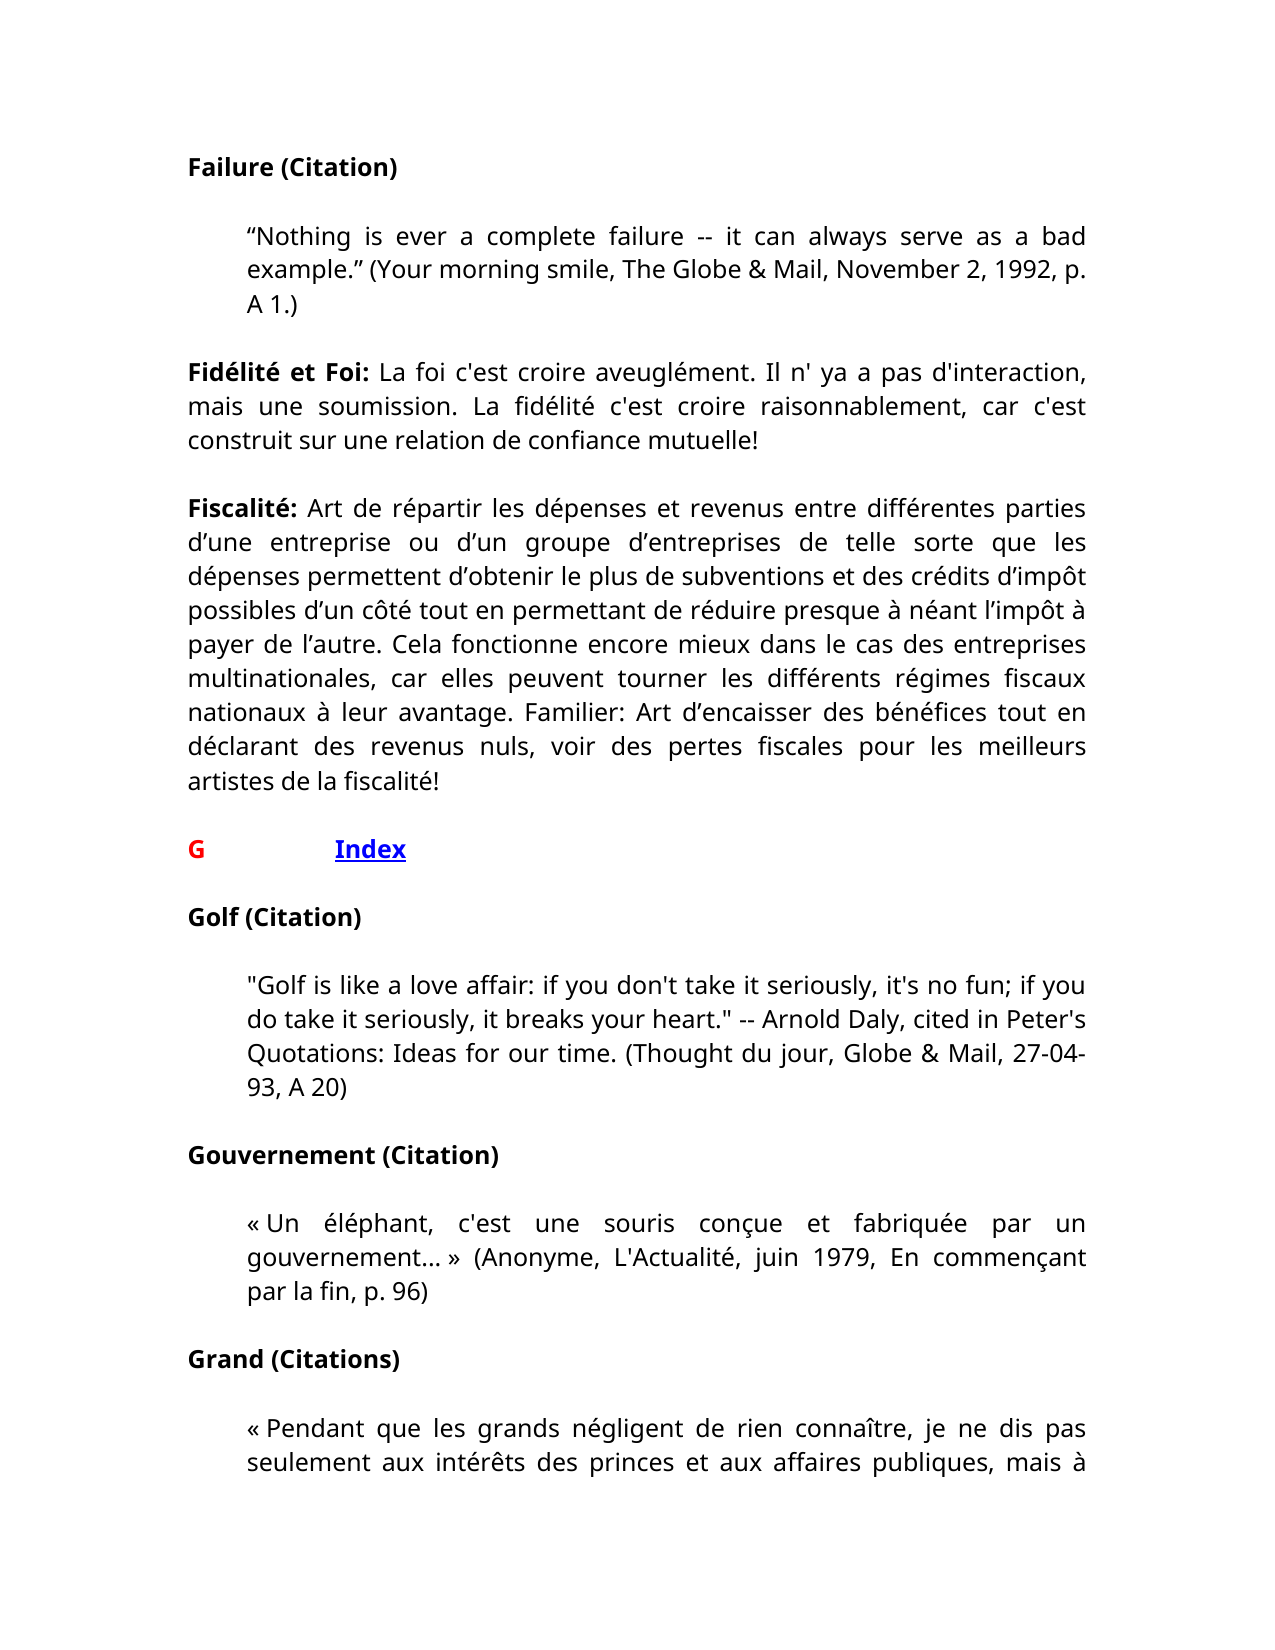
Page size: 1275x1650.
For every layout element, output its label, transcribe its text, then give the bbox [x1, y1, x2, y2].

text Gouvernement (Citation) [187, 1138, 1087, 1172]
text « Un éléphant, c'est une souris conçue et fabriquée par un gouvernement... » (Anonyme, L'Actualité, juin 1979, En commençant par la fin, p. 96) [247, 1206, 1087, 1308]
text Grand (Citations) [187, 1342, 1087, 1376]
text Fiscalité: Art de répartir les dépenses et revenus entre différentes parties d’une entreprise ou d’un groupe d’entreprises de telle sorte que les dépenses permettent d’obtenir le plus de subventions et des crédits d’impôt possibles d’un côté tout en permettant de réduire presque à néant l’impôt à payer de l’autre. Cela fonctionne encore mieux dans le cas des entreprises multinationales, car elles peuvent tourner les différents régimes fiscaux nationaux à leur avantage. Familier: Art d’encaisser des bénéfices tout en déclarant des revenus nuls, voir des pertes fiscales pour les meilleurs artistes de la fiscalité! [187, 491, 1087, 797]
text Golf (Citation) [187, 899, 1087, 933]
text Failure (Citation) [187, 150, 1087, 184]
text Fidélité et Foi: La foi c'est croire aveuglément. Il n' ya a pas d'interaction, mais une soumission. La fidélité c'est croire raisonnablement, car c'est construit sur une relation de confiance mutuelle! [187, 354, 1087, 457]
text “Nothing is ever a complete failure -- it can always serve as a bad example.” (Your morning smile, The Globe & Mail, November 2, 1992, p. A 1.) [247, 218, 1087, 320]
text G Index [187, 831, 1087, 865]
text « Pendant que les grands négligent de rien connaître, je ne dis pas seulement aux intérêts des princes et aux affaires publiques, mais à [247, 1410, 1087, 1478]
text "Golf is like a love affair: if you don't take it seriously, it's no fun; if you do take it seriously, it breaks your heart." -- Arnold Daly, cited in Peter's Quotations: Ideas for our time. (Thought du jour, Globe & Mail, 27-04-93, A 20) [247, 967, 1087, 1104]
